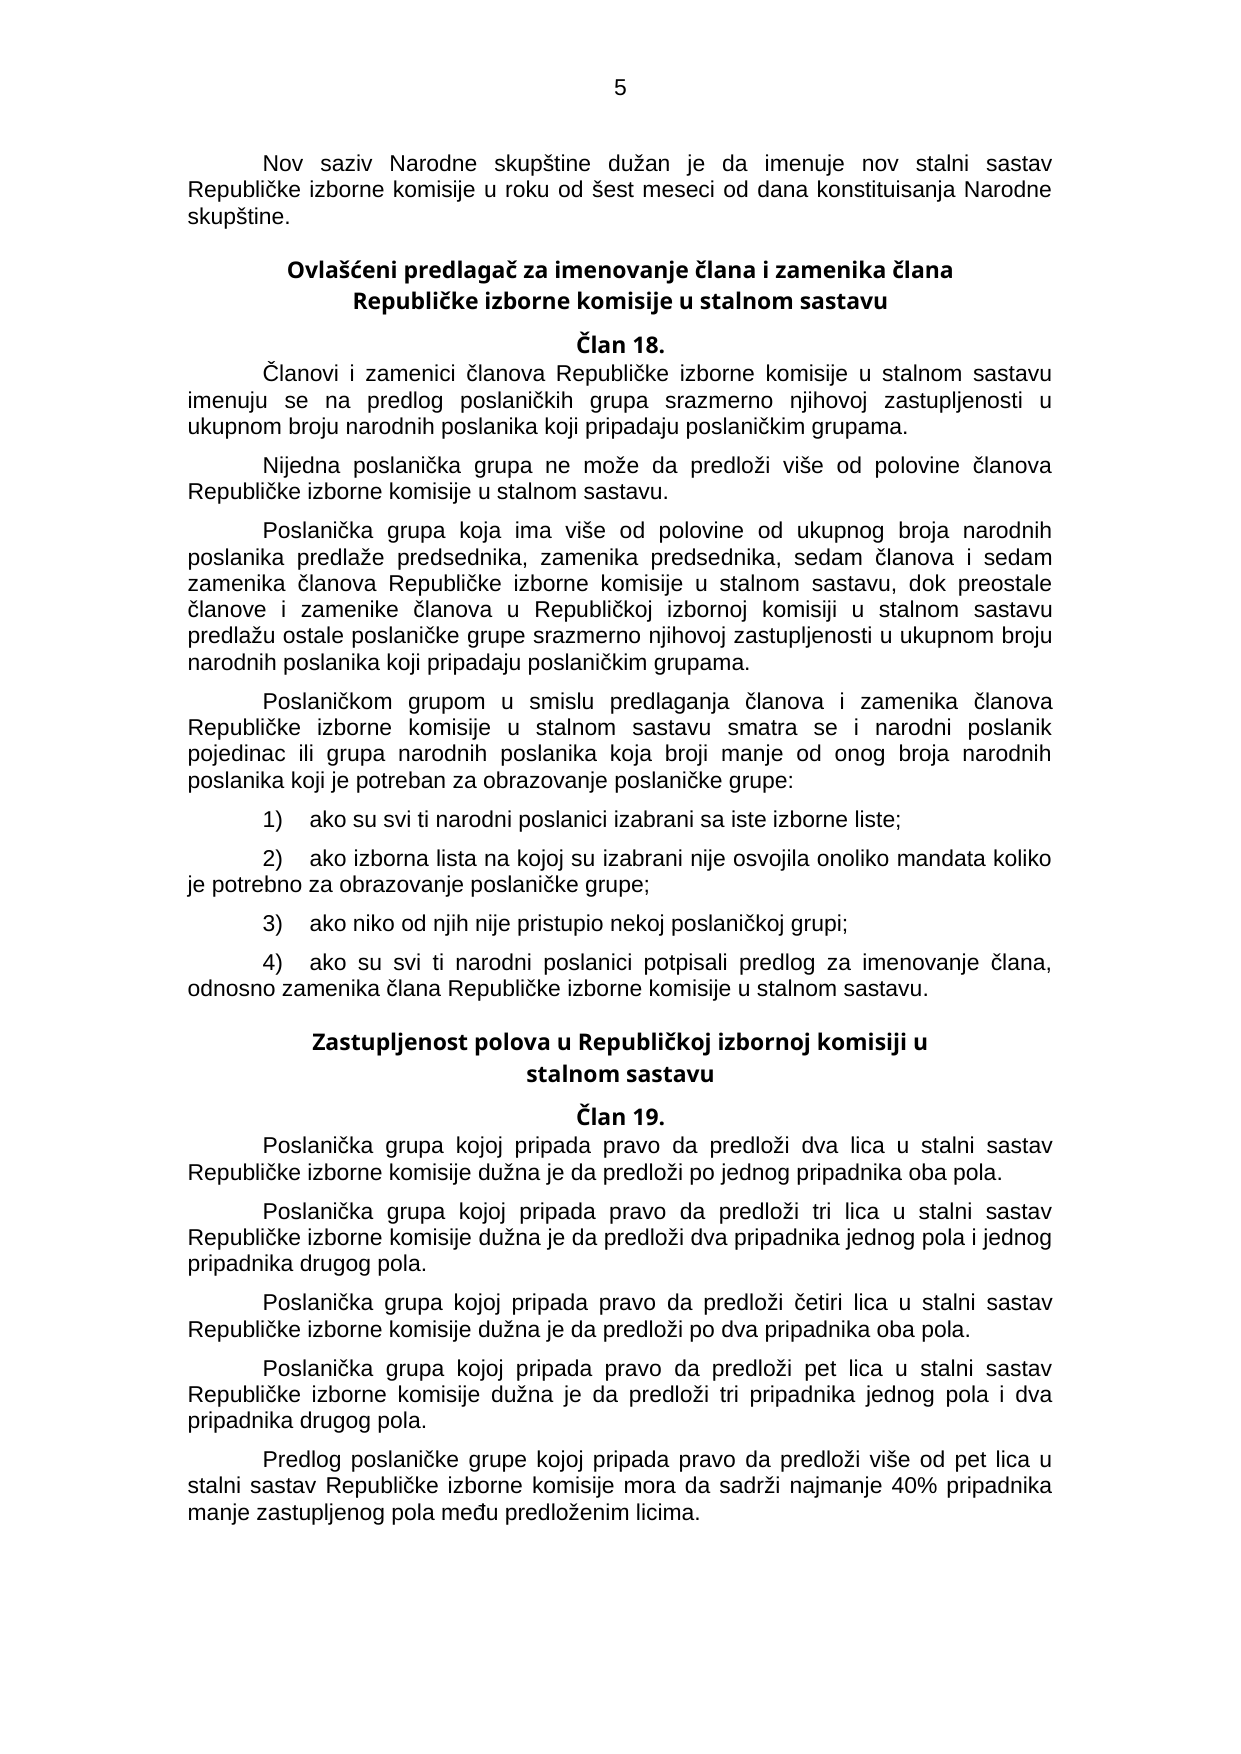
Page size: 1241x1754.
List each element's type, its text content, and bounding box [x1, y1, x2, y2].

text Predlog poslaničke grupe kojoj pripada pravo da predloži više od pet lica u stalni sastav Republičke izborne komisije mora da sadrži najmanje 40% pripadnika manje zastupljenog pola među predloženim licima. [187, 1446, 1053, 1525]
text Poslanička grupa kojoj pripada pravo da predloži pet lica u stalni sastav Republičke izborne komisije dužna je da predloži tri pripadnika jednog pola i dva pripadnika drugog pola. [187, 1354, 1053, 1433]
text Poslanička grupa koja ima više od polovine od ukupnog broja narodnih poslanika predlaže predsednika, zamenika predsednika, sedam članova i sedam zamenika članova Republičke izborne komisije u stalnom sastavu, dok preostale članove i zamenike članova u Republičkoj izbornoj komisiji u stalnom sastavu predlažu ostale poslaničke grupe srazmerno njihovoj zastupljenosti u ukupnom broju narodnih poslanika koji pripadaju poslaničkim grupama. [187, 517, 1053, 675]
text Član 18. [262, 329, 978, 360]
text Poslanička grupa kojoj pripada pravo da predloži četiri lica u stalni sastav Republičke izborne komisije dužna je da predloži po dva pripadnika oba pola. [187, 1289, 1053, 1342]
text Nov saziv Narodne skupštine dužan je da imenuje nov stalni sastav Republičke izborne komisije u roku od šest meseci od dana konstituisanja Narodne skupštine. [187, 150, 1053, 229]
text Zastupljenost polova u Republičkoj izbornoj komisiji u stalnom sastavu [262, 1026, 978, 1089]
text 3) ako niko od njih nije pristupio nekoj poslaničkoj grupi; [187, 910, 1053, 936]
text Član 19. [262, 1101, 978, 1132]
text 1) ako su svi ti narodni poslanici izabrani sa iste izborne liste; [187, 806, 1053, 832]
text 2) ako izborna lista na kojoj su izabrani nije osvojila onoliko mandata koliko je potrebno za obrazovanje poslaničke grupe; [187, 844, 1053, 897]
text Članovi i zamenici članova Republičke izborne komisije u stalnom sastavu imenuju se na predlog poslaničkih grupa srazmerno njihovoj zastupljenosti u ukupnom broju narodnih poslanika koji pripadaju poslaničkim grupama. [187, 360, 1053, 439]
text Poslanička grupa kojoj pripada pravo da predloži tri lica u stalni sastav Republičke izborne komisije dužna je da predloži dva pripadnika jednog pola i jednog pripadnika drugog pola. [187, 1198, 1053, 1277]
text Poslanička grupa kojoj pripada pravo da predloži dva lica u stalni sastav Republičke izborne komisije dužna je da predloži po jednog pripadnika oba pola. [187, 1132, 1053, 1185]
text Ovlašćeni predlagač za imenovanje člana i zamenika člana Republičke izborne komisije u stalnom sastavu [262, 254, 978, 317]
text Poslaničkom grupom u smislu predlaganja članova i zamenika članova Republičke izborne komisije u stalnom sastavu smatra se i narodni poslanik pojedinac ili grupa narodnih poslanika koja broji manje od onog broja narodnih poslanika koji je potreban za obrazovanje poslaničke grupe: [187, 688, 1053, 793]
text 4) ako su svi ti narodni poslanici potpisali predlog za imenovanje člana, odnosno zamenika člana Republičke izborne komisije u stalnom sastavu. [187, 948, 1053, 1001]
text Nijedna poslanička grupa ne može da predloži više od polovine članova Republičke izborne komisije u stalnom sastavu. [187, 452, 1053, 504]
